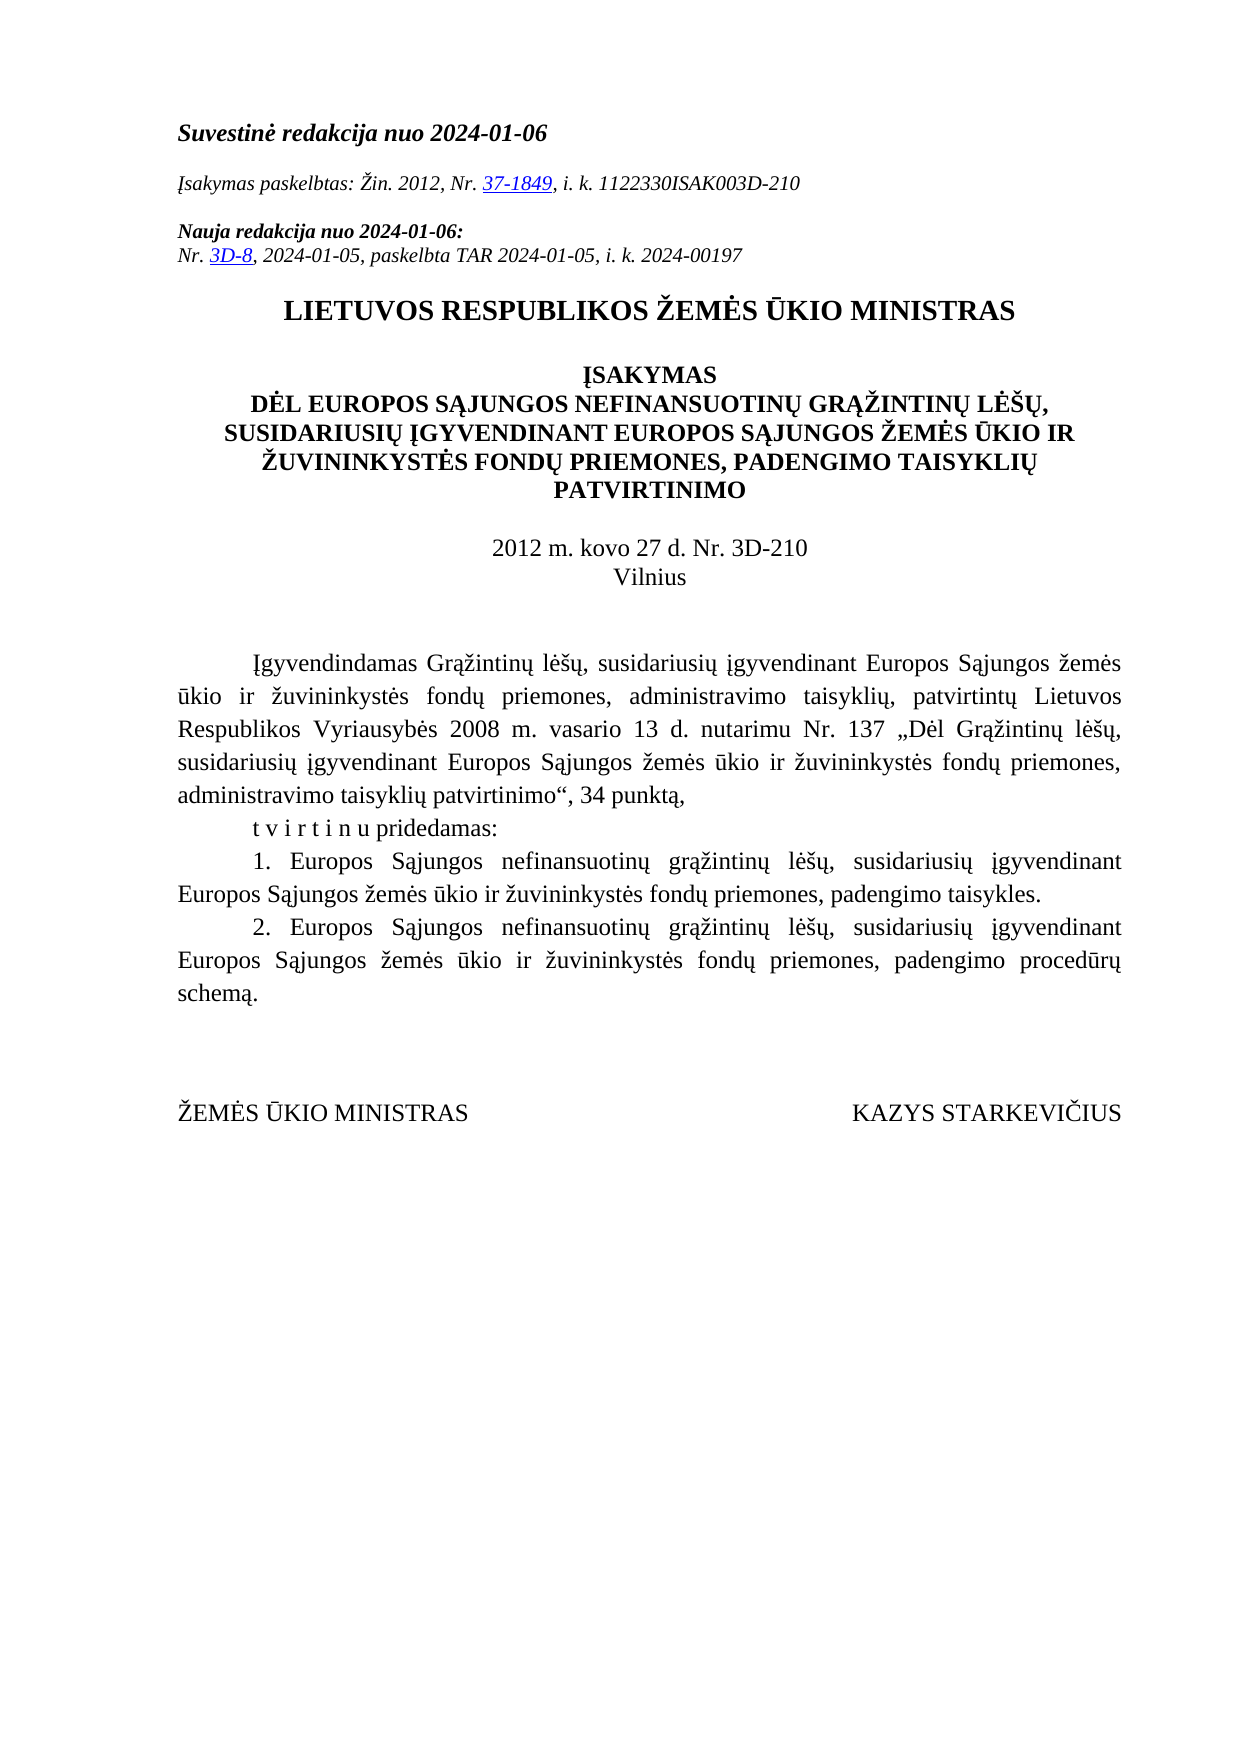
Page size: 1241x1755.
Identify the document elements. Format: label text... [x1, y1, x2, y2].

text Įgyvendindamas Grąžintinų lėšų, susidariusių įgyvendinant Europos Sąjungos žemės ūkio ir žuvininkystės fondų priemones, administravimo taisyklių, patvirtintų Lietuvos Respublikos Vyriausybės 2008 m. vasario 13 d. nutarimu Nr. 137 „Dėl Grąžintinų lėšų, susidariusių įgyvendinant Europos Sąjungos žemės ūkio ir žuvininkystės fondų priemones, administravimo taisyklių patvirtinimo“, 34 punktą, [177, 648, 1122, 809]
text 2. Europos Sąjungos nefinansuotinų grąžintinų lėšų, susidariusių įgyvendinant Europos Sąjungos žemės ūkio ir žuvininkystės fondų priemones, padengimo procedūrų schemą. [177, 912, 1122, 1007]
text t v i r t i n u pridedamas: [177, 813, 1122, 842]
text Nauja redakcija nuo 2024-01-06: [177, 219, 1122, 243]
text Vilnius [177, 562, 1122, 591]
text 1. Europos Sąjungos nefinansuotinų grąžintinų lėšų, susidariusių įgyvendinant Europos Sąjungos žemės ūkio ir žuvininkystės fondų priemones, padengimo taisykles. [177, 846, 1122, 908]
text dėl EUROPOS SĄJUNGOS NEFINANSUOTINŲ GRĄŽINTINŲ LĖŠŲ, SUSIDARIUSIŲ ĮGYVENDINANT EUROPOS SĄJUNGOS ŽEMĖS ŪKIO IR ŽUVININKYSTĖS FONDų PRIEMONES, PADENGIMO TAISYKLIŲ PATVIRTINIMO [177, 389, 1122, 504]
text LIETUVOS RESPUBLIKOS ŽEMĖS ŪKIO MINISTRAS [177, 293, 1122, 327]
text Suvestinė redakcija nuo 2024-01-06 [177, 118, 1122, 147]
text 2012 m. kovo 27 d. Nr. 3D-210 [177, 533, 1122, 562]
text Įsakymas paskelbtas: Žin. 2012, Nr. 37-1849, i. k. 1122330ISAK003D-210 [177, 171, 1122, 195]
text ĮSAKYMAS [177, 361, 1122, 389]
text Žemės ūkio ministras Kazys Starkevičius [177, 1098, 1122, 1126]
text Nr. 3D-8, 2024-01-05, paskelbta TAR 2024-01-05, i. k. 2024-00197 [177, 243, 1122, 267]
